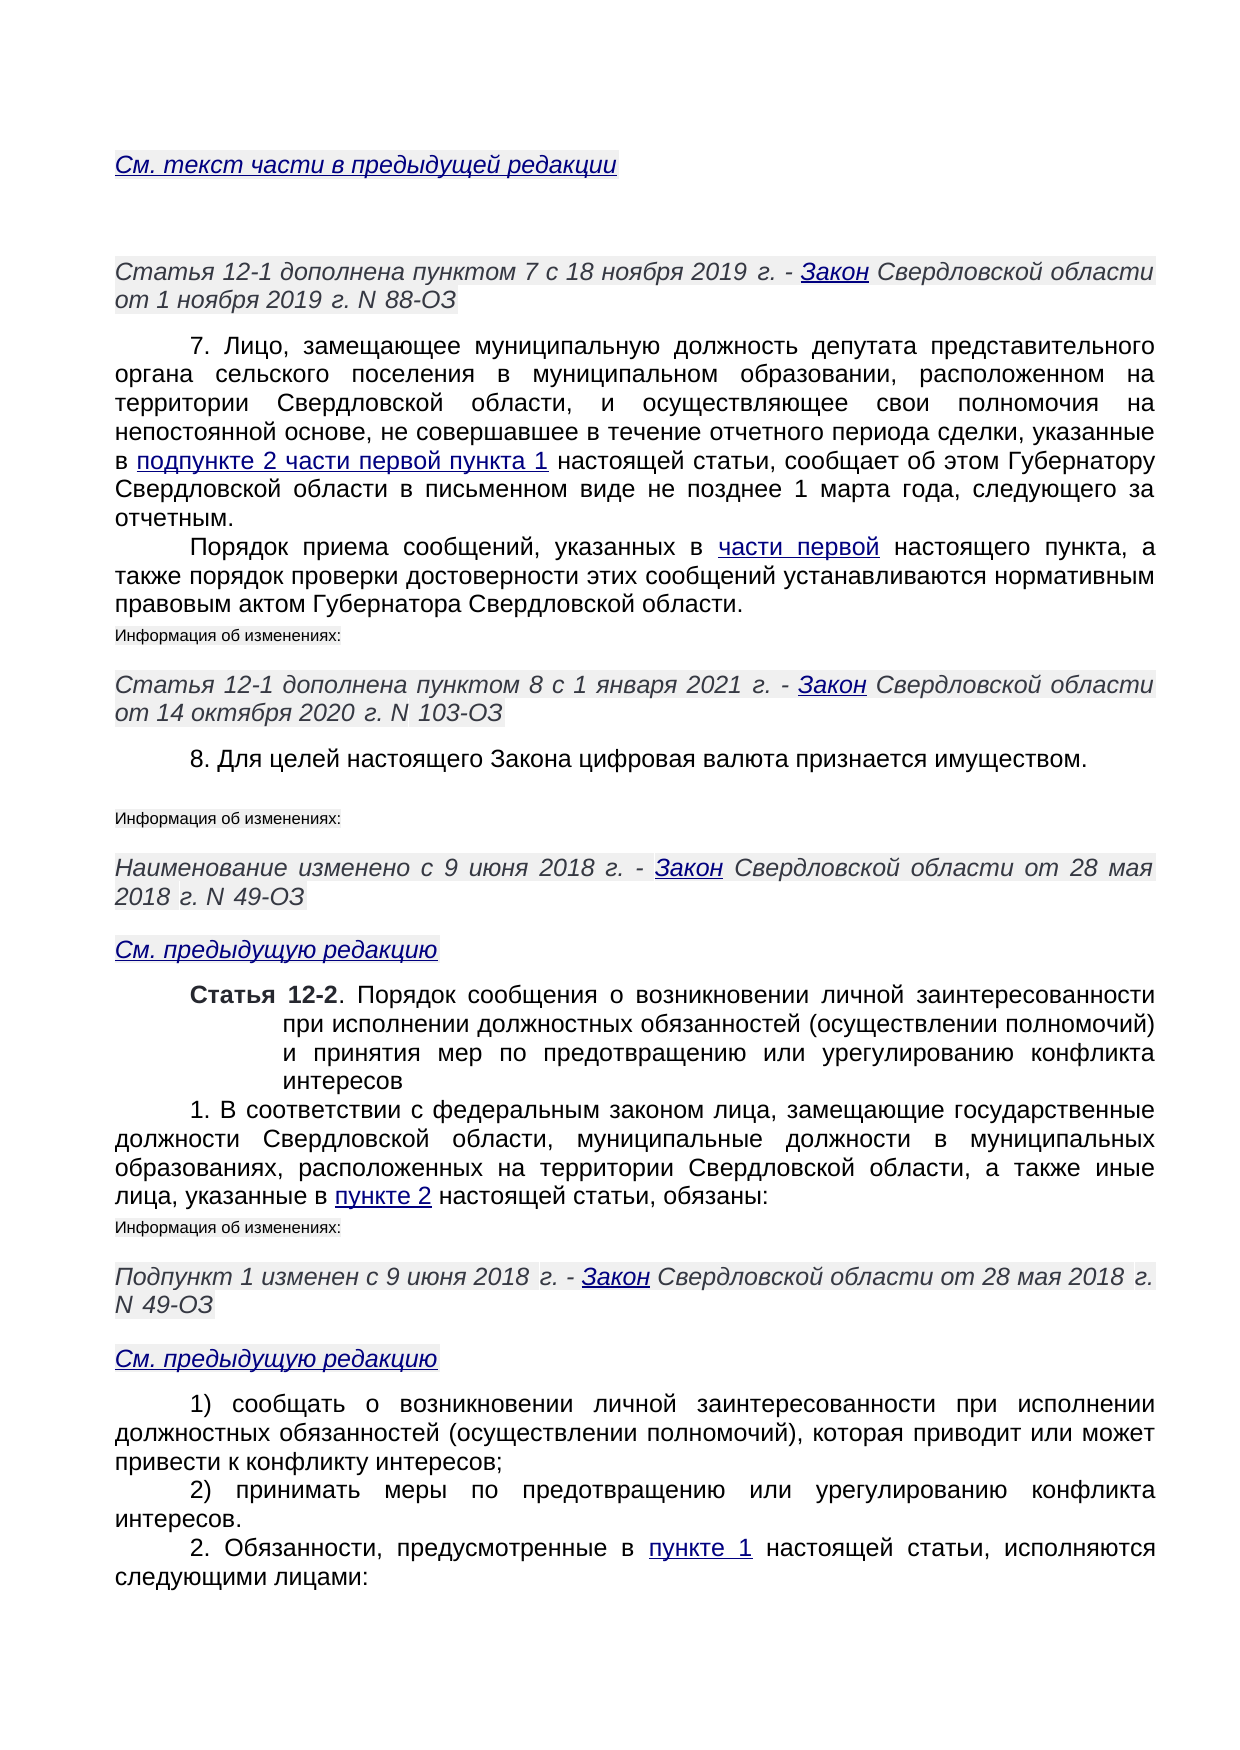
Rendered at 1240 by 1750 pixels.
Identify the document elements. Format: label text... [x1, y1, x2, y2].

text Информация об изменениях: [341, 1218, 1156, 1237]
text Статья 12-2. Порядок сообщения о возникновении личной заинтересованности при исполнении должностных обязанностей (осуществлении полномочий) и принятия мер по предотвращению или урегулированию конфликта интересов [189, 980, 1156, 1095]
text 8. Для целей настоящего Закона цифровая валюта признается имуществом. [114, 744, 1156, 772]
text 1. В соответствии с федеральным законом лица, замещающие государственные должности Свердловской области, муниципальные должности в муниципальных образованиях, расположенных на территории Свердловской области, а также иные лица, указанные в пункте 2 настоящей статьи, обязаны: [114, 1095, 1156, 1210]
text См. предыдущую редакцию [440, 935, 1156, 963]
text См. предыдущую редакцию [114, 1343, 1156, 1372]
text Подпункт 1 изменен с 9 июня 2018 г. - Закон Свердловской области от 28 мая 2018 г. N 49-ОЗ [215, 1262, 1156, 1319]
text 2. Обязанности, предусмотренные в пункте 1 настоящей статьи, исполняются следующими лицами: [114, 1533, 1156, 1590]
text Статья 12-1 дополнена пунктом 7 с 18 ноября 2019 г. - Закон Свердловской области от 1 ноября 2019 г. N 88-ОЗ [458, 285, 1156, 314]
text 2) принимать меры по предотвращению или урегулированию конфликта интересов. [114, 1475, 1156, 1533]
text Наименование изменено с 9 июня 2018 г. - Закон Свердловской области от 28 мая 2018 г. N 49-ОЗ [307, 879, 1156, 910]
text Порядок приема сообщений, указанных в части первой настоящего пункта, а также порядок проверки достоверности этих сообщений устанавливаются нормативным правовым актом Губернатора Свердловской области. [114, 532, 1156, 618]
text См. текст части в предыдущей редакции [619, 150, 1156, 179]
text 1) сообщать о возникновении личной заинтересованности при исполнении должностных обязанностей (осуществлении полномочий), которая приводит или может привести к конфликту интересов; [114, 1389, 1156, 1475]
text Информация об изменениях: [341, 809, 1156, 828]
text Информация об изменениях: [341, 626, 1156, 645]
text 7. Лицо, замещающее муниципальную должность депутата представительного органа сельского поселения в муниципальном образовании, расположенном на территории Свердловской области, и осуществляющее свои полномочия на непостоянной основе, не совершавшее в течение отчетного периода сделки, указанные в подпункте 2 части первой пункта 1 настоящей статьи, сообщает об этом Губернатору Свердловской области в письменном виде не позднее 1 марта года, следующего за отчетным. [114, 331, 1156, 532]
text Статья 12-1 дополнена пунктом 8 с 1 января 2021 г. - Закон Свердловской области от 14 октября 2020 г. N 103-ОЗ [505, 698, 1156, 727]
